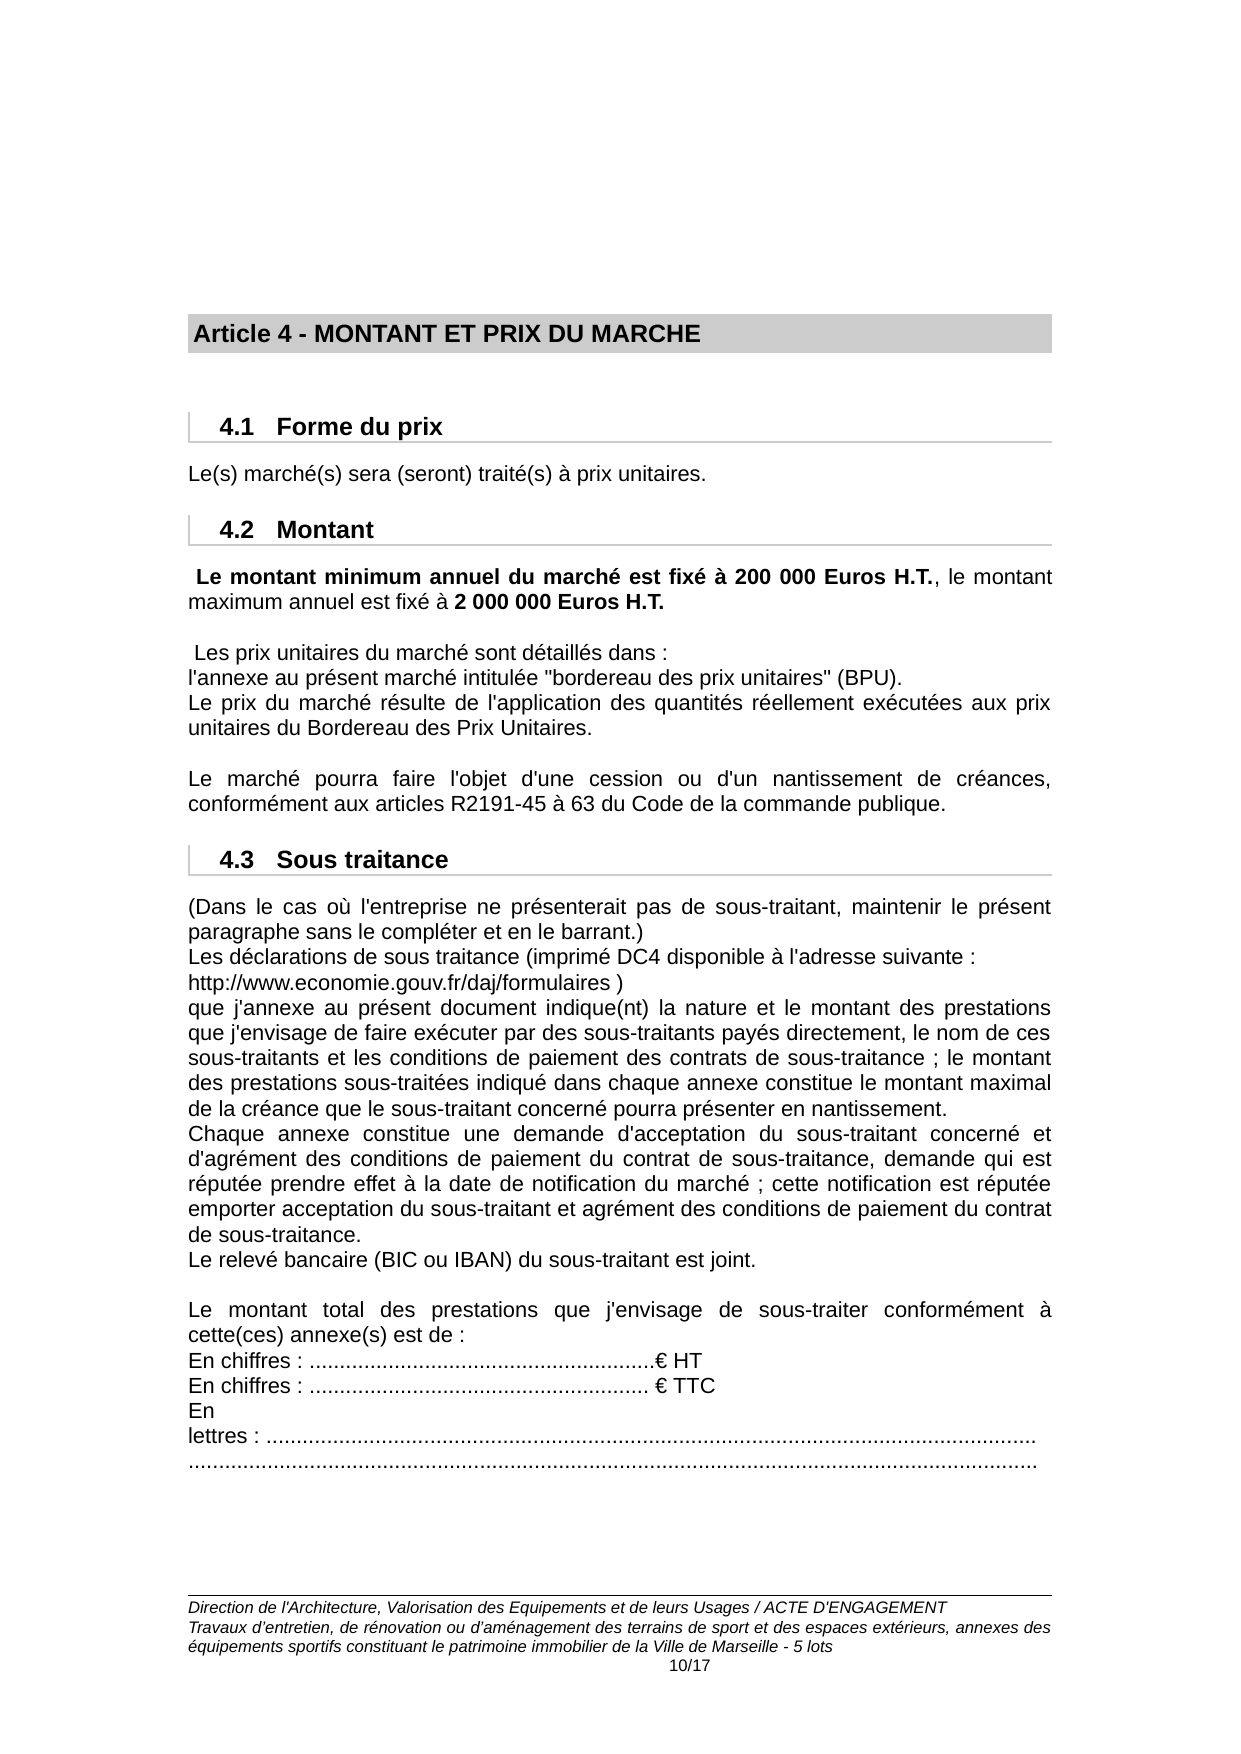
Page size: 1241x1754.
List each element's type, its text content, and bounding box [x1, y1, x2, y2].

subtitle Montant [190, 515, 1052, 544]
text l'annexe au présent marché intitulée "bordereau des prix unitaires" (BPU). [188, 664, 1052, 690]
text Le montant total des prestations que j'envisage de sous-traiter conformément à cette(ces) annexe(s) est de : [188, 1297, 1052, 1348]
text En lettres : ............................................................................................................................... [188, 1398, 1052, 1448]
text En chiffres : ........................................................ € TTC [188, 1373, 1052, 1398]
text Les prix unitaires du marché sont détaillés dans : [188, 639, 1052, 664]
text Le prix du marché résulte de l'application des quantités réellement exécutées aux prix unitaires du Bordereau des Prix Unitaires. [188, 690, 1052, 740]
text Le montant minimum annuel du marché est fixé à 200 000 Euros H.T., le montant maximum annuel est fixé à 2 000 000 Euros H.T. [188, 564, 1052, 614]
subtitle Forme du prix [190, 412, 1052, 441]
text que j'annexe au présent document indique(nt) la nature et le montant des prestations que j'envisage de faire exécuter par des sous-traitants payés directement, le nom de ces sous-traitants et les conditions de paiement des contrats de sous-traitance ; le montant des prestations sous-traitées indiqué dans chaque annexe constitue le montant maximal de la créance que le sous-traitant concerné pourra présenter en nantissement. [188, 995, 1052, 1121]
text http://www.economie.gouv.fr/daj/formulaires ) [188, 969, 1052, 995]
text (Dans le cas où l'entreprise ne présenterait pas de sous-traitant, maintenir le présent paragraphe sans le compléter et en le barrant.) [188, 894, 1052, 944]
text Les déclarations de sous traitance (imprimé DC4 disponible à l'adresse suivante : [188, 944, 1052, 969]
text En chiffres : .........................................................€ HT [188, 1348, 1052, 1373]
subtitle MONTANT ET PRIX DU MARCHE [190, 316, 1050, 351]
text ............................................................................................................................................ [188, 1448, 1052, 1474]
text Le marché pourra faire l'objet d'une cession ou d'un nantissement de créances, conformément aux articles R2191-45 à 63 du Code de la commande publique. [188, 765, 1052, 816]
text Le(s) marché(s) sera (seront) traité(s) à prix unitaires. [188, 461, 1052, 486]
subtitle Sous traitance [190, 845, 1052, 874]
text Chaque annexe constitue une demande d'acceptation du sous-traitant concerné et d'agrément des conditions de paiement du contrat de sous-traitance, demande qui est réputée prendre effet à la date de notification du marché ; cette notification est réputée emporter acceptation du sous-traitant et agrément des conditions de paiement du contrat de sous-traitance. [188, 1121, 1052, 1247]
text Le relevé bancaire (BIC ou IBAN) du sous-traitant est joint. [188, 1247, 1052, 1272]
